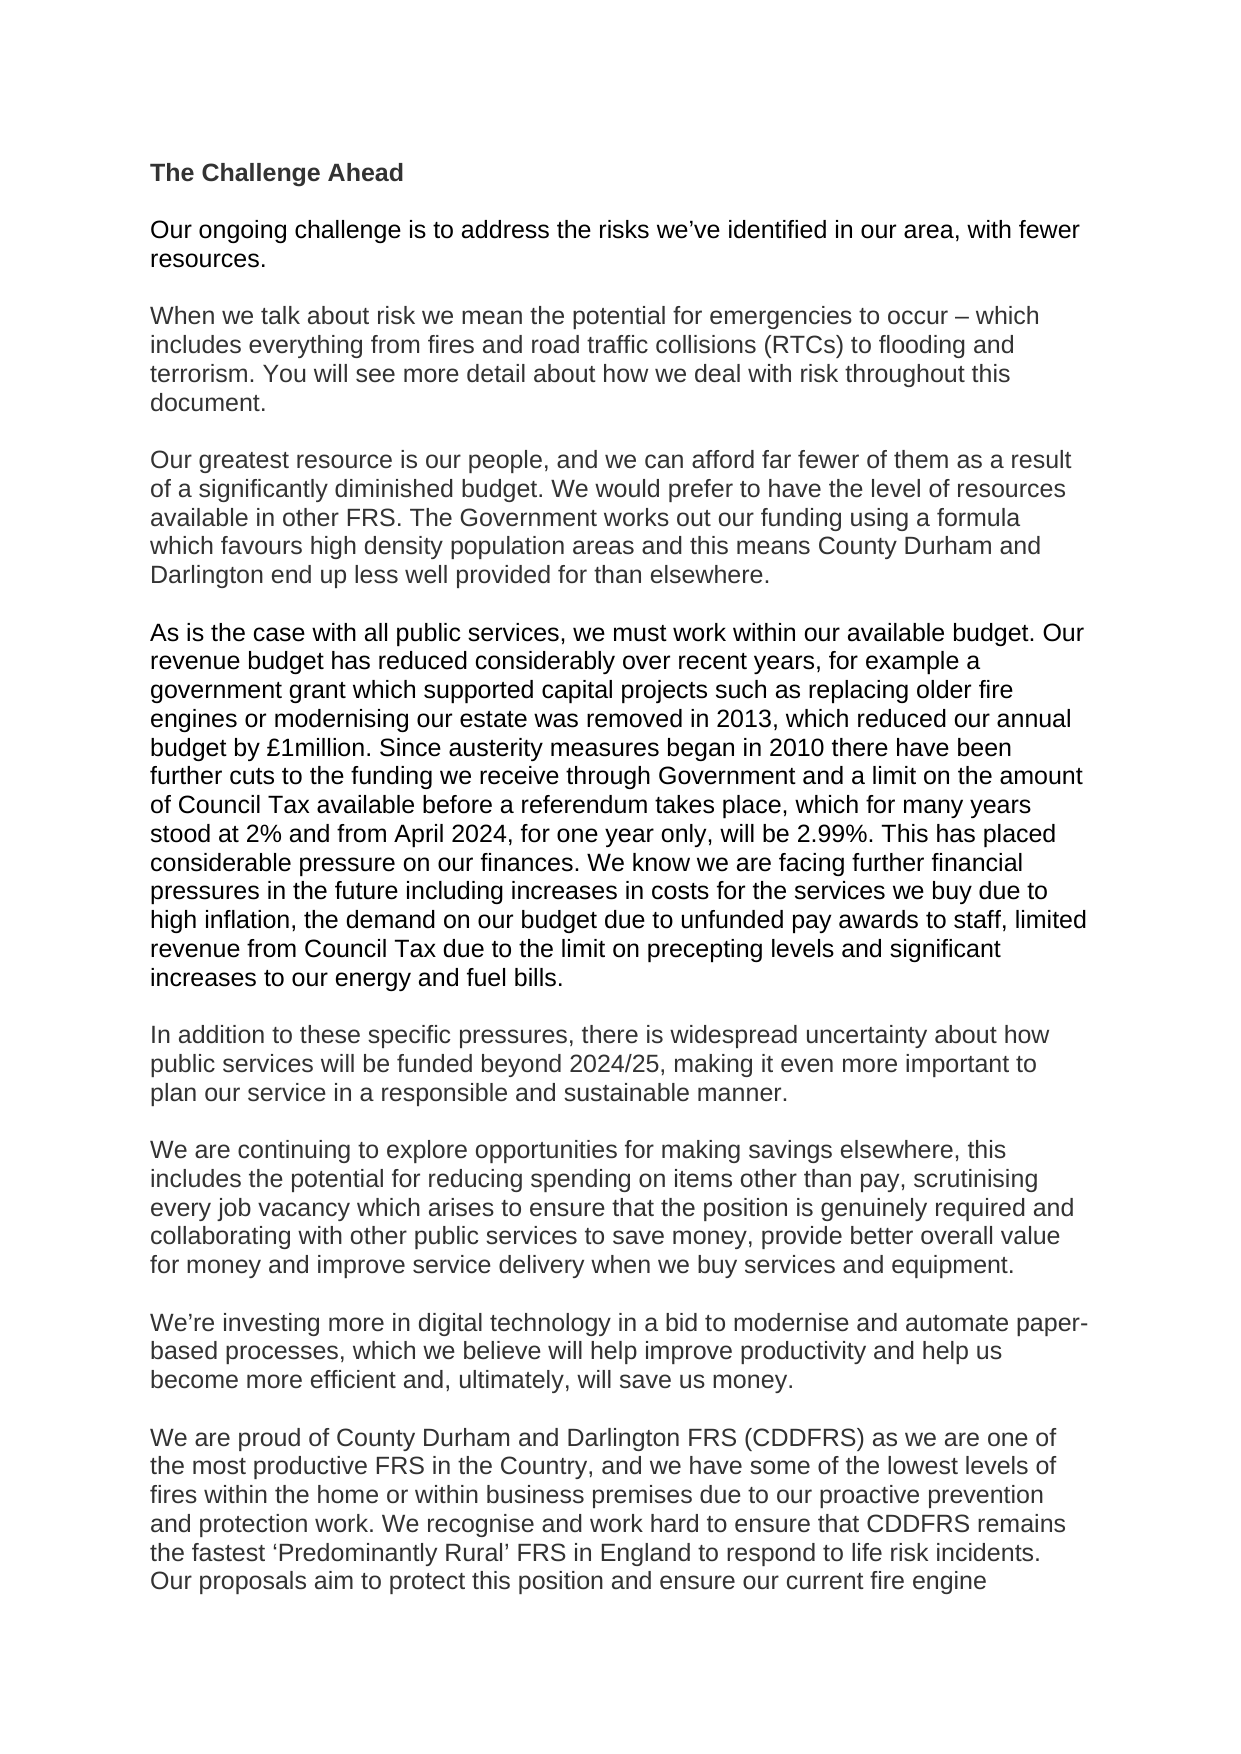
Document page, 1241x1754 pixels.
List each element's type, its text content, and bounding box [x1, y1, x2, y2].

text We’re investing more in digital technology in a bid to modernise and automate paper-based processes, which we believe will help improve productivity and help us become more efficient and, ultimately, will save us money. [150, 1308, 1090, 1394]
text We are proud of County Durham and Darlington FRS (CDDFRS) as we are one of the most productive FRS in the Country, and we have some of the lowest levels of fires within the home or within business premises due to our proactive prevention and protection work. We recognise and work hard to ensure that CDDFRS remains the fastest ‘Predominantly Rural’ FRS in England to respond to life risk incidents. Our proposals aim to protect this position and ensure our current fire engine [150, 1423, 1090, 1595]
text In addition to these specific pressures, there is widespread uncertainty about how public services will be funded beyond 2024/25, making it even more important to plan our service in a responsible and sustainable manner. [150, 1020, 1090, 1106]
text As is the case with all public services, we must work within our available budget. Our revenue budget has reduced considerably over recent years, for example a government grant which supported capital projects such as replacing older fire engines or modernising our estate was removed in 2013, which reduced our annual budget by £1million. Since austerity measures began in 2010 there have been further cuts to the funding we receive through Government and a limit on the amount of Council Tax available before a referendum takes place, which for many years stood at 2% and from April 2024, for one year only, will be 2.99%. This has placed considerable pressure on our finances. We know we are facing further financial pressures in the future including increases in costs for the services we buy due to high inflation, the demand on our budget due to unfunded pay awards to staff, limited revenue from Council Tax due to the limit on precepting levels and significant increases to our energy and fuel bills. [150, 618, 1090, 991]
text Our greatest resource is our people, and we can afford far fewer of them as a result of a significantly diminished budget. We would prefer to have the level of resources available in other FRS. The Government works out our funding using a formula which favours high density population areas and this means County Durham and Darlington end up less well provided for than elsewhere. [150, 445, 1090, 589]
text We are continuing to explore opportunities for making savings elsewhere, this includes the potential for reducing spending on items other than pay, scrutinising every job vacancy which arises to ensure that the position is genuinely required and collaborating with other public services to save money, provide better overall value for money and improve service delivery when we buy services and equipment. [150, 1135, 1090, 1279]
text When we talk about risk we mean the potential for emergencies to occur – which includes everything from fires and road traffic collisions (RTCs) to flooding and terrorism. You will see more detail about how we deal with risk throughout this document. [150, 301, 1090, 416]
text Our ongoing challenge is to address the risks we’ve identified in our area, with fewer resources. [150, 215, 1090, 273]
text The Challenge Ahead [150, 158, 1090, 186]
